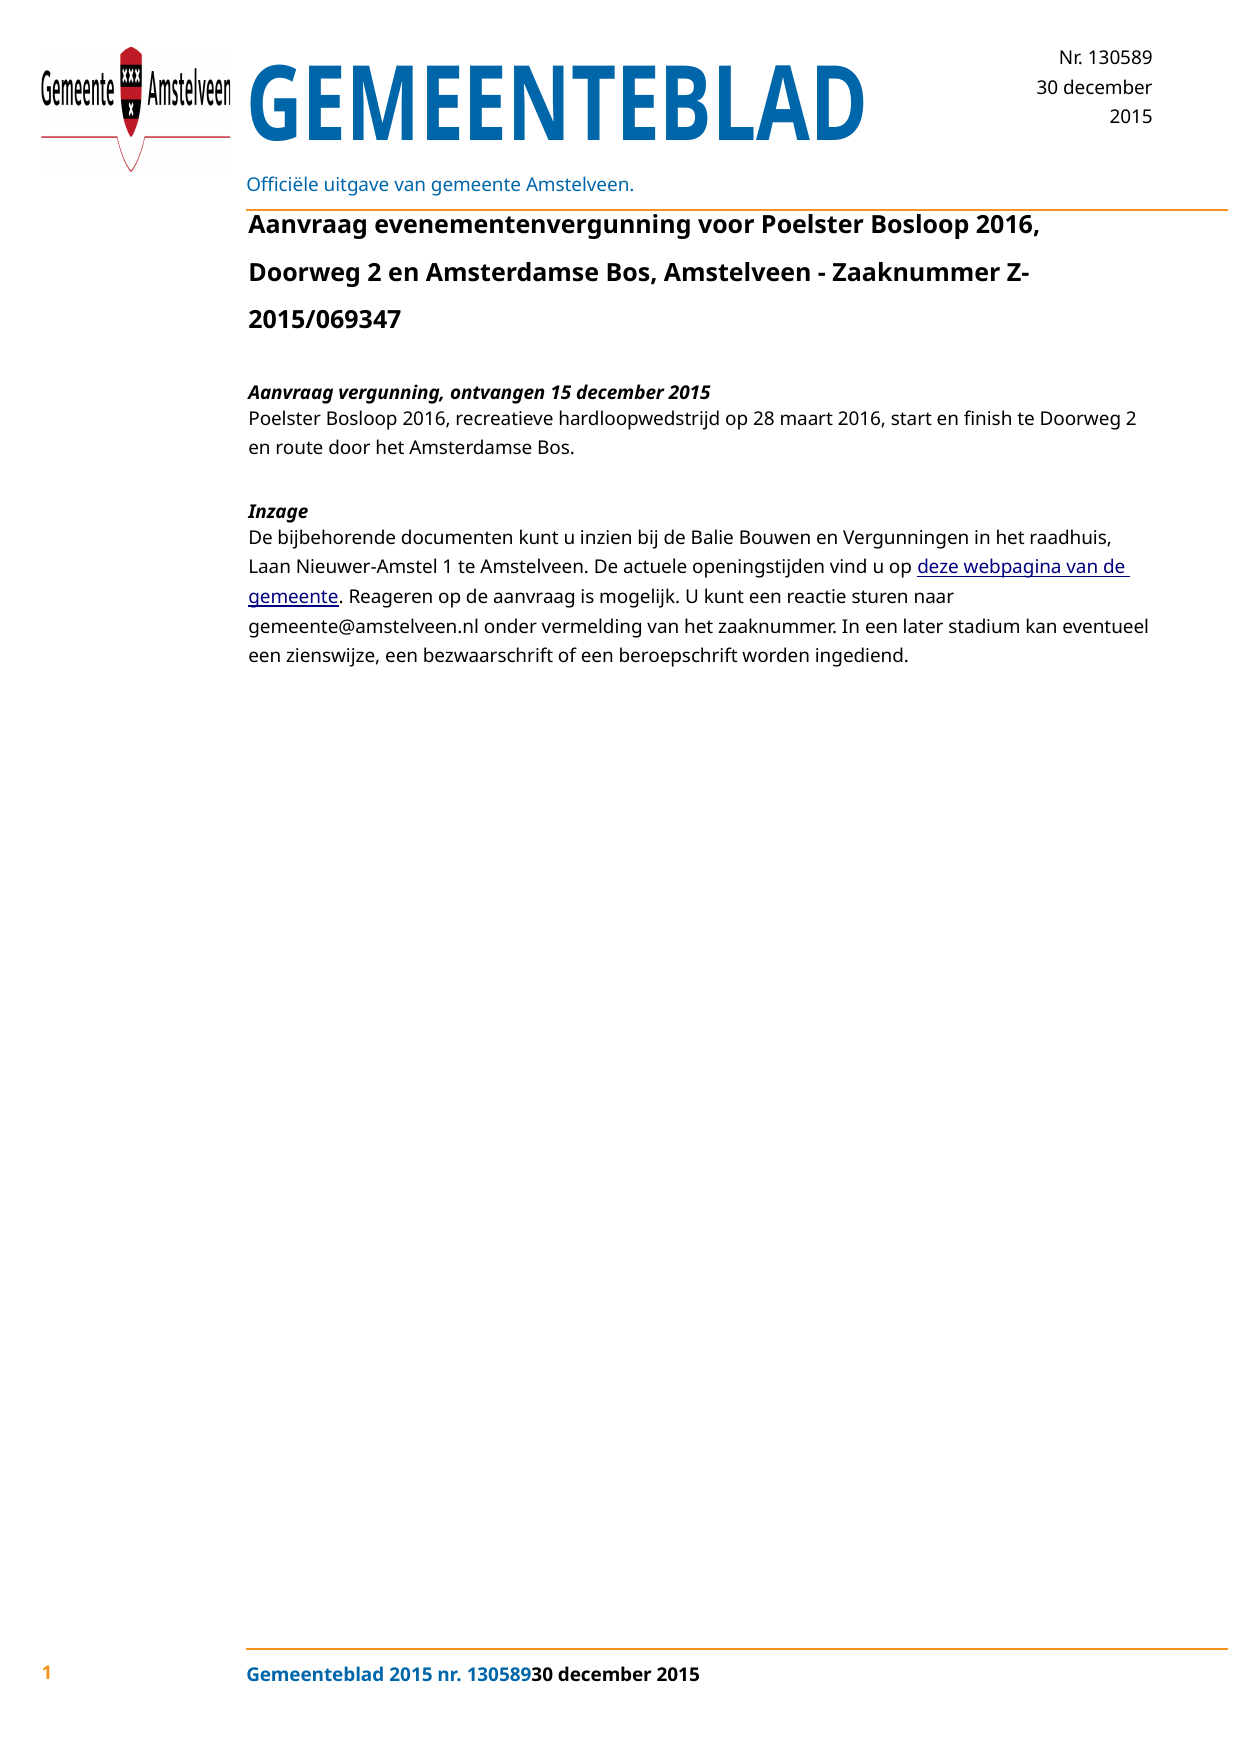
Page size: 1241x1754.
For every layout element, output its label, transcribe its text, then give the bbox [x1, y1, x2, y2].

text Poelster Bosloop 2016, recreatieve hardloopwedstrijd op 28 maart 2016, start en finish te Doorweg 2 en route door het Amsterdamse Bos. [248, 405, 1152, 460]
text Aanvraag vergunning, ontvangen 15 december 2015 [248, 379, 1152, 405]
text Aanvraag evenementenvergunning voor Poelster Bosloop 2016, Doorweg 2 en Amsterdamse Bos, Amstelveen - Zaaknummer Z-2015/069347 [248, 211, 1152, 336]
text Inzage [248, 498, 1152, 524]
text De bijbehorende documenten kunt u inzien bij de Balie Bouwen en Vergunningen in het raadhuis, Laan Nieuwer-Amstel 1 te Amstelveen. De actuele openingstijden vind u op deze webpagina van de gemeente. Reageren op de aanvraag is mogelijk. U kunt een reactie sturen naar gemeente@amstelveen.nl onder vermelding van het zaaknummer. In een later stadium kan eventueel een zienswijze, een bezwaarschrift of een beroepschrift worden ingediend. [248, 524, 1152, 668]
picture [41, 47, 231, 172]
